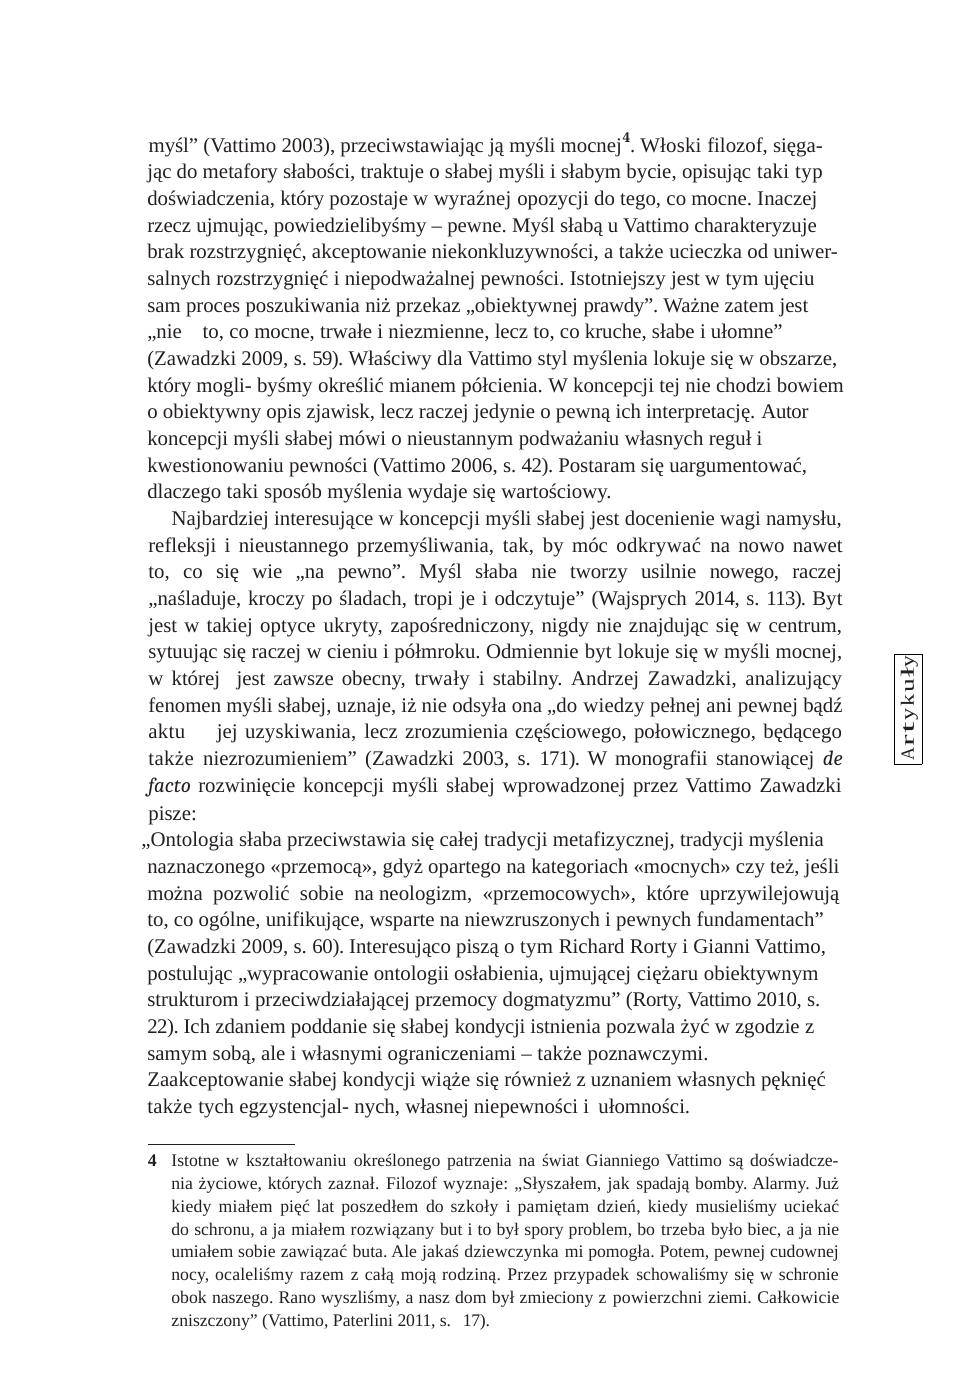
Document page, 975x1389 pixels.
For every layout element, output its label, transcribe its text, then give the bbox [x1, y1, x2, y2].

text Artykuły [896, 656, 922, 761]
list Istotne w kształtowaniu określonego patrzenia na świat Gianniego Vattimo są doświadcze- nia życiowe, których zaznał. Filozof wyznaje: „Słyszałem, jak spadają bomby. Alarmy. Już kiedy miałem pięć lat poszedłem do szkoły i pamiętam dzień, kiedy musieliśmy uciekać do schronu, a ja miałem rozwiązany but i to był spory problem, bo trzeba było biec, a ja nie umiałem sobie zawiązać buta. Ale jakaś dziewczynka mi pomogła. Potem, pewnej cudownej nocy, ocaleliśmy razem z całą moją rodziną. Przez przypadek schowaliśmy się w schronie obok naszego. Rano wyszliśmy, a nasz dom był zmieciony z powierzchni ziemi. Całkowicie zniszczony” (Vattimo, Paterlini 2011, s. 17). [148, 1142, 839, 1330]
text Najbardziej interesujące w koncepcji myśli słabej jest docenienie wagi namysłu, refleksji i nieustannego przemyśliwania, tak, by móc odkrywać na nowo nawet to, co się wie „na pewno”. Myśl słaba nie tworzy usilnie nowego, raczej „naśladuje, kroczy po śladach, tropi je i odczytuje” (Wajsprych 2014, s. 113). Byt jest w takiej optyce ukryty, zapośredniczony, nigdy nie znajdując się w centrum, sytuując się raczej w cieniu i półmroku. Odmiennie byt lokuje się w myśli mocnej, w której jest zawsze obecny, trwały i stabilny. Andrzej Zawadzki, analizujący fenomen myśli słabej, uznaje, iż nie odsyła ona „do wiedzy pełnej ani pewnej bądź aktu jej uzyskiwania, lecz zrozumienia częściowego, połowicznego, będącego także niezrozumieniem” (Zawadzki 2003, s. 171). W monografii stanowiącej de facto rozwinięcie koncepcji myśli słabej wprowadzonej przez Vattimo Zawadzki pisze: [148, 506, 842, 825]
text myśl” (Vattimo 2003), przeciwstawiając ją myśli mocnej4. Włoski filozof, sięga- jąc do metafory słabości, traktuje o słabej myśli i słabym bycie, opisując taki typ doświadczenia, który pozostaje w wyraźnej opozycji do tego, co mocne. Inaczej rzecz ujmując, powiedzielibyśmy – pewne. Myśl słabą u Vattimo charakteryzuje brak rozstrzygnięć, akceptowanie niekonkluzywności, a także ucieczka od uniwer- salnych rozstrzygnięć i niepodważalnej pewności. Istotniejszy jest w tym ujęciu sam proces poszukiwania niż przekaz „obiektywnej prawdy”. Ważne zatem jest „nie to, co mocne, trwałe i niezmienne, lecz to, co kruche, słabe i ułomne” (Zawadzki 2009, s. 59). Właściwy dla Vattimo styl myślenia lokuje się w obszarze, który mogli- byśmy określić mianem półcienia. W koncepcji tej nie chodzi bowiem o obiektywny opis zjawisk, lecz raczej jedynie o pewną ich interpretację. Autor koncepcji myśli słabej mówi o nieustannym podważaniu własnych reguł i kwestionowaniu pewności (Vattimo 2006, s. 42). Postaram się uargumentować, dlaczego taki sposób myślenia wydaje się wartościowy. [147, 128, 844, 503]
text „Ontologia słaba przeciwstawia się całej tradycji metafizycznej, tradycji myślenia naznaczonego «przemocą», gdyż opartego na kategoriach «mocnych» czy też, jeśli można pozwolić sobie na neologizm, «przemocowych», które uprzywilejowują to, co ogólne, unifikujące, wsparte na niewzruszonych i pewnych fundamentach” (Zawadzki 2009, s. 60). Interesująco piszą o tym Richard Rorty i Gianni Vattimo, postulując „wypracowanie ontologii osłabienia, ujmującej ciężaru obiektywnym strukturom i przeciwdziałającej przemocy dogmatyzmu” (Rorty, Vattimo 2010, s. 22). Ich zdaniem poddanie się słabej kondycji istnienia pozwala żyć w zgodzie z samym sobą, ale i własnymi ograniczeniami – także poznawczymi. Zaakceptowanie słabej kondycji wiąże się również z uznaniem własnych pęknięć także tych egzystencjal- nych, własnej niepewności i ułomności. [141, 827, 845, 1118]
